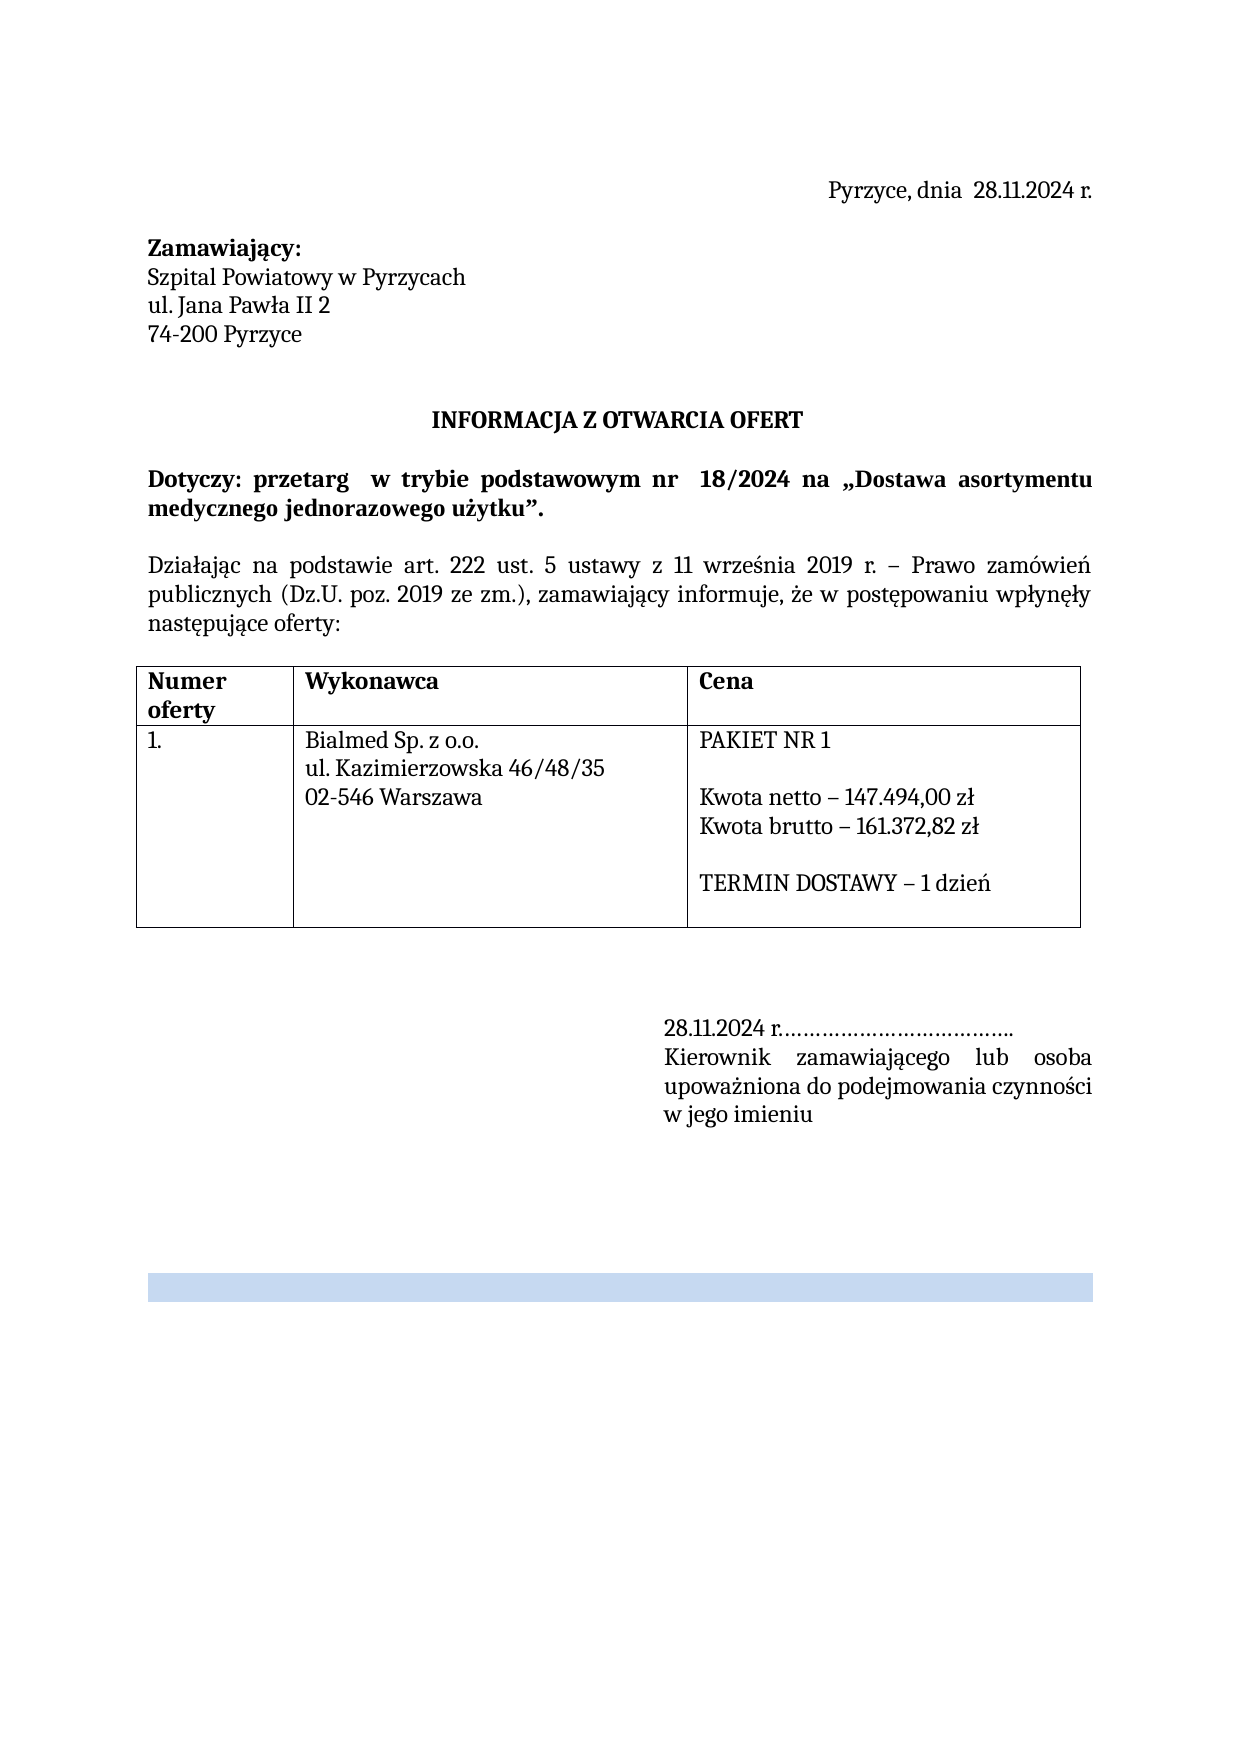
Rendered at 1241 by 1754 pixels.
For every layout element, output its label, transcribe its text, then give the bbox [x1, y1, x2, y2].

text 74-200 Pyrzyce [148, 320, 1093, 349]
table_header Numer oferty [137, 667, 293, 724]
text Kierownik zamawiającego lub osoba upoważniona do podejmowania czynności w jego imieniu [664, 1043, 1093, 1129]
table_header Cena [688, 667, 1080, 724]
table_header Wykonawca [294, 667, 687, 724]
text Szpital Powiatowy w Pyrzycach [148, 263, 1093, 291]
text Dotyczy: przetarg w trybie podstawowym nr 18/2024 na „Dostawa asortymentu medycznego jednorazowego użytku”. [148, 464, 1093, 522]
text Pyrzyce, dnia 28.11.2024 r. [118, 176, 1093, 205]
text Działając na podstawie art. 222 ust. 5 ustawy z 11 września 2019 r. – Prawo zamówień publicznych (Dz.U. poz. 2019 ze zm.), zamawiający informuje, że w postępowaniu wpłynęły następujące oferty: [148, 551, 1093, 637]
table_cell PAKIET NR 1 Kwota netto – 147.494,00 zł Kwota brutto – 161.372,82 zł TERMIN DOSTAWY – 1 dzień [688, 726, 1080, 927]
text INFORMACJA Z OTWARCIA OFERT [148, 406, 1093, 435]
table_cell 1. [137, 726, 293, 927]
table_cell Bialmed Sp. z o.o. ul. Kazimierzowska 46/48/35 02-546 Warszawa [294, 726, 687, 927]
text Zamawiający: [148, 234, 1093, 263]
text ul. Jana Pawła II 2 [148, 291, 1093, 320]
text 28.11.2024 r.………………………………. [590, 1014, 1093, 1043]
